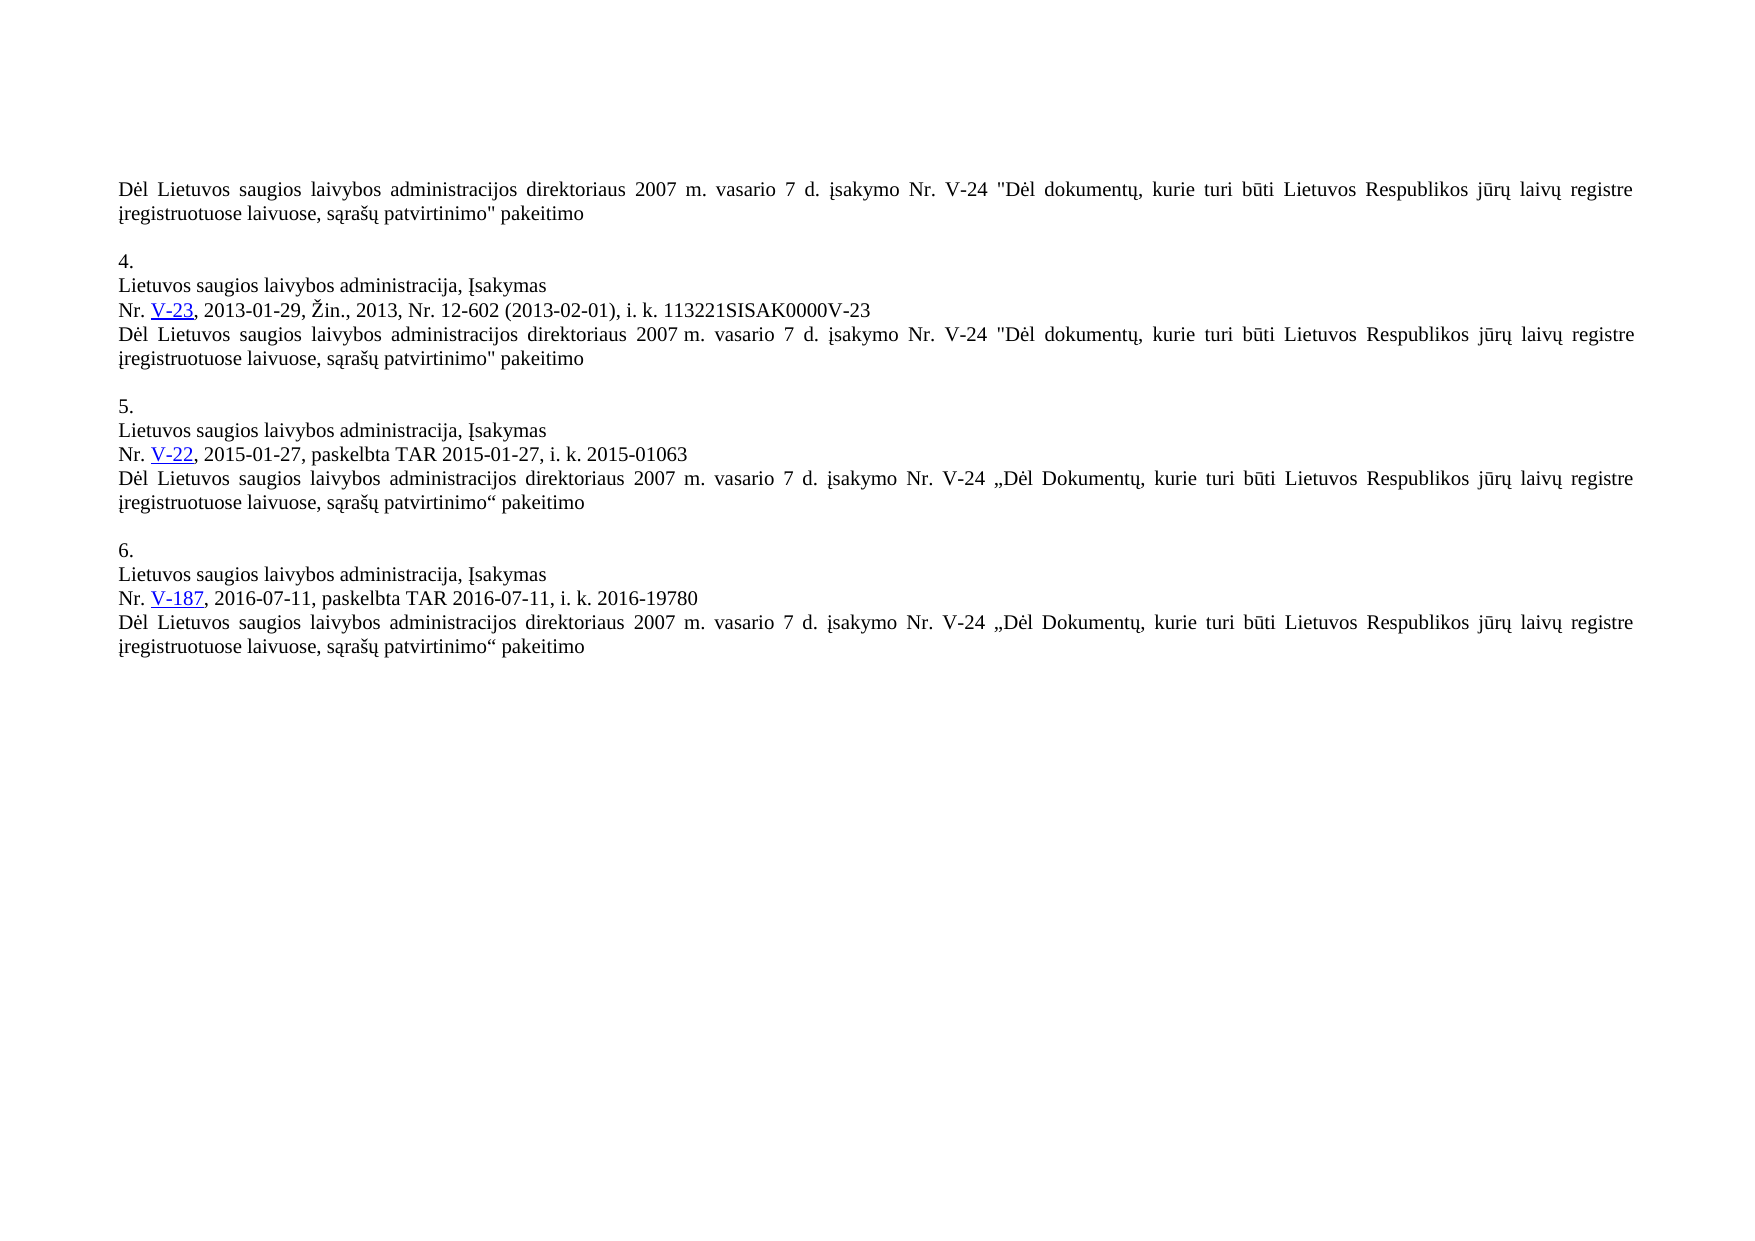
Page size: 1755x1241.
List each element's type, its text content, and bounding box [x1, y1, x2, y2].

text Nr. V-22, 2015-01-27, paskelbta TAR 2015-01-27, i. k. 2015-01063 [118, 442, 1636, 466]
text Dėl Lietuvos saugios laivybos administracijos direktoriaus 2007 m. vasario 7 d. įsakymo Nr. V-24 "Dėl dokumentų, kurie turi būti Lietuvos Respublikos jūrų laivų registre įregistruotuose laivuose, sąrašų patvirtinimo" pakeitimo [118, 177, 1636, 225]
text 6. [118, 538, 1636, 562]
text Lietuvos saugios laivybos administracija, Įsakymas [118, 273, 1636, 297]
text Nr. V-23, 2013-01-29, Žin., 2013, Nr. 12-602 (2013-02-01), i. k. 113221SISAK0000V-23 [118, 297, 1636, 322]
text Dėl Lietuvos saugios laivybos administracijos direktoriaus 2007 m. vasario 7 d. įsakymo Nr. V-24 „Dėl Dokumentų, kurie turi būti Lietuvos Respublikos jūrų laivų registre įregistruotuose laivuose, sąrašų patvirtinimo“ pakeitimo [118, 610, 1636, 658]
text 5. [118, 394, 1636, 418]
text 4. [118, 249, 1636, 273]
text Lietuvos saugios laivybos administracija, Įsakymas [118, 562, 1636, 586]
text Lietuvos saugios laivybos administracija, Įsakymas [118, 418, 1636, 442]
text Nr. V-187, 2016-07-11, paskelbta TAR 2016-07-11, i. k. 2016-19780 [118, 586, 1636, 610]
text Dėl Lietuvos saugios laivybos administracijos direktoriaus 2007 m. vasario 7 d. įsakymo Nr. V-24 "Dėl dokumentų, kurie turi būti Lietuvos Respublikos jūrų laivų registre įregistruotuose laivuose, sąrašų patvirtinimo" pakeitimo [118, 322, 1636, 370]
text Dėl Lietuvos saugios laivybos administracijos direktoriaus 2007 m. vasario 7 d. įsakymo Nr. V-24 „Dėl Dokumentų, kurie turi būti Lietuvos Respublikos jūrų laivų registre įregistruotuose laivuose, sąrašų patvirtinimo“ pakeitimo [118, 466, 1636, 514]
